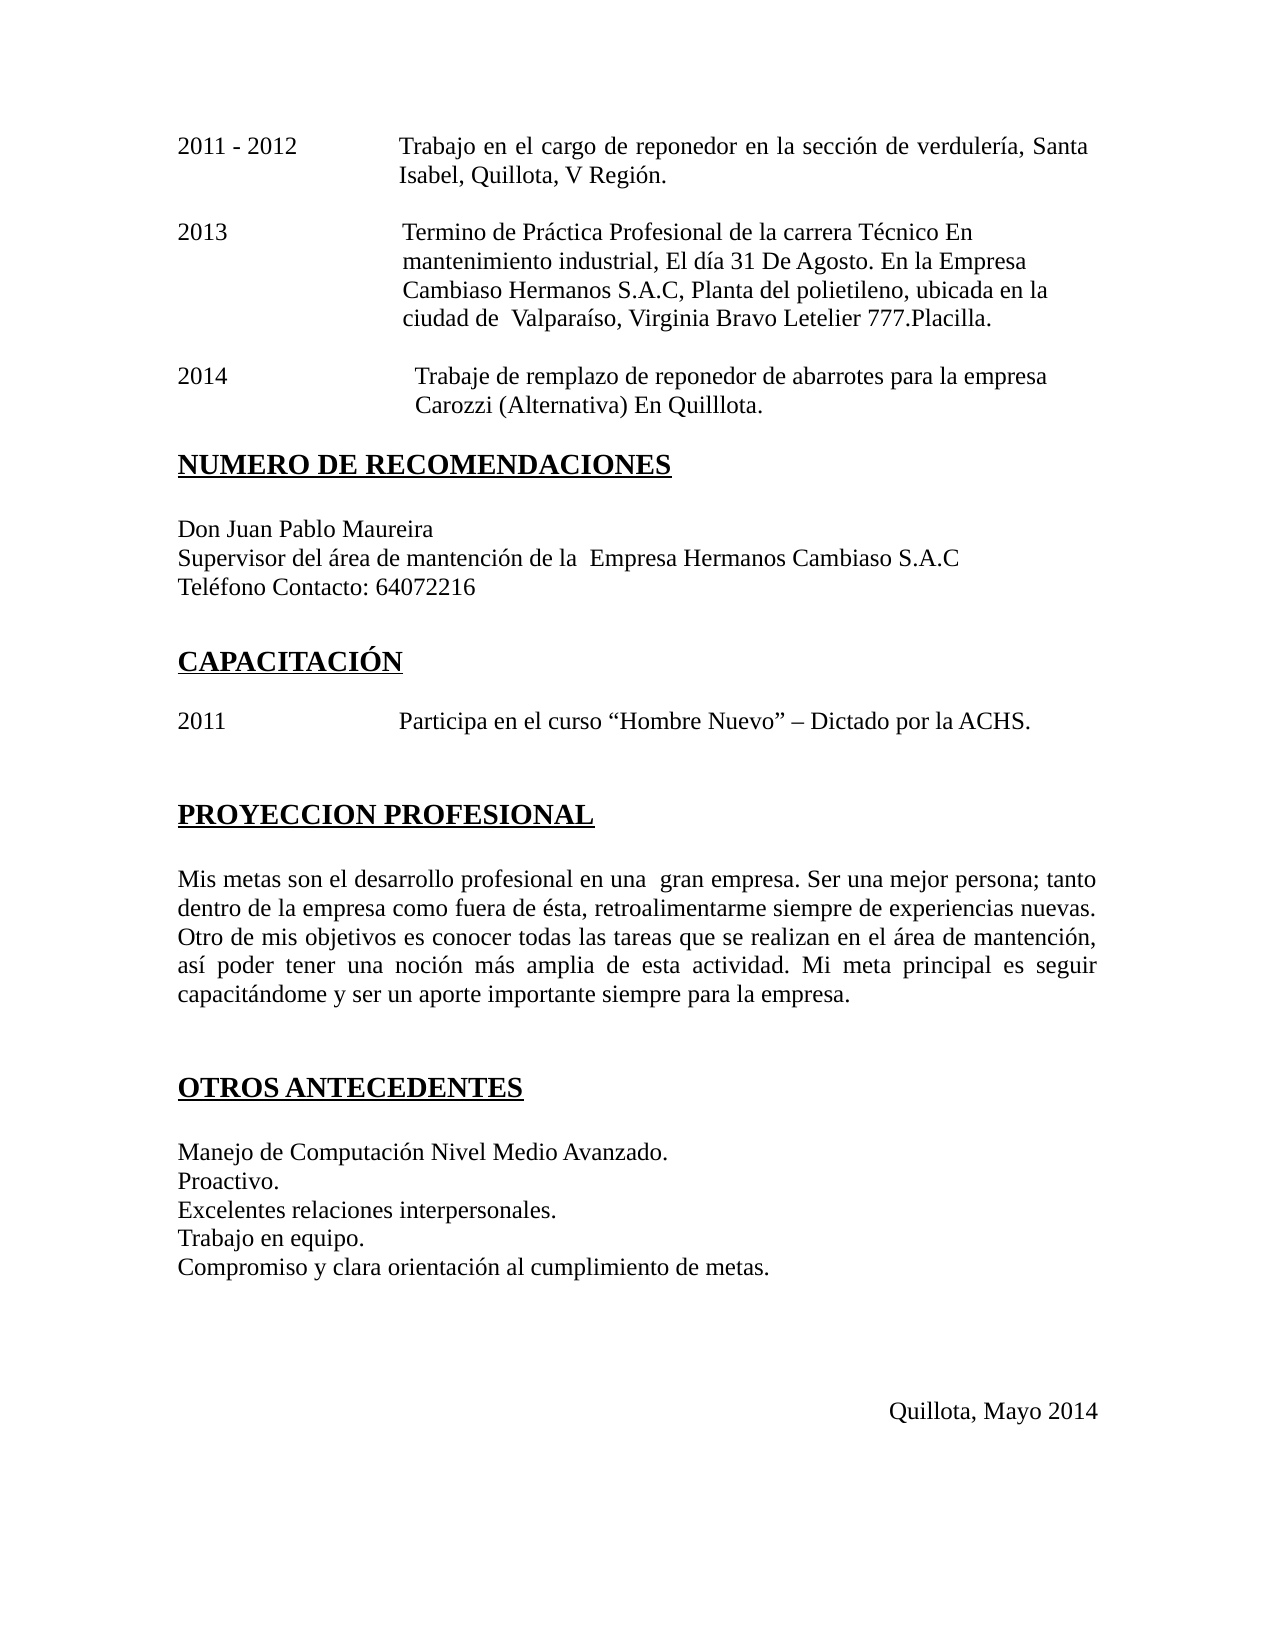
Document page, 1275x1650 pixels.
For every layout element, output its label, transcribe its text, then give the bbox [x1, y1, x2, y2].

text Trabajo en equipo. [177, 1223, 1098, 1252]
text ciudad de Valparaíso, Virginia Bravo Letelier 777.Placilla. [177, 303, 1098, 332]
text OTROS ANTECEDENTES [177, 1070, 1098, 1104]
text 2011 Participa en el curso “Hombre Nuevo” – Dictado por la ACHS. [177, 706, 1098, 735]
text 2011 - 2012 Trabajo en el cargo de reponedor en la sección de verdulería, Santa Isabel, Quillota, V Región. [177, 131, 1098, 188]
text Proactivo. [177, 1166, 1098, 1195]
text Quillota, Mayo 2014 [177, 1396, 1098, 1425]
text 2013 Termino de Práctica Profesional de la carrera Técnico En [177, 217, 1098, 246]
text Manejo de Computación Nivel Medio Avanzado. [177, 1137, 1098, 1166]
text mantenimiento industrial, El día 31 De Agosto. En la Empresa [177, 246, 1098, 275]
text PROYECCION PROFESIONAL [177, 797, 1098, 831]
text Carozzi (Alternativa) En Quilllota. [177, 390, 1098, 418]
text Compromiso y clara orientación al cumplimiento de metas. [177, 1252, 1098, 1281]
text Excelentes relaciones interpersonales. [177, 1195, 1098, 1223]
text 2014 Trabaje de remplazo de reponedor de abarrotes para la empresa [177, 361, 1098, 390]
text Supervisor del área de mantención de la Empresa Hermanos Cambiaso S.A.C [177, 543, 1098, 572]
text Don Juan Pablo Maureira [177, 514, 1098, 543]
text Cambiaso Hermanos S.A.C, Planta del polietileno, ubicada en la [177, 275, 1098, 303]
text Mis metas son el desarrollo profesional en una gran empresa. Ser una mejor persona; tanto dentro de la empresa como fuera de ésta, retroalimentarme siempre de experiencias nuevas. Otro de mis objetivos es conocer todas las tareas que se realizan en el área de mantención, así poder tener una noción más amplia de esta actividad. Mi meta principal es seguir capacitándome y ser un aporte importante siempre para la empresa. [177, 864, 1098, 1008]
text Teléfono Contacto: 64072216 [177, 572, 1098, 601]
text CAPACITACIÓN [177, 644, 1098, 677]
text NUMERO DE RECOMENDACIONES [177, 447, 1098, 481]
